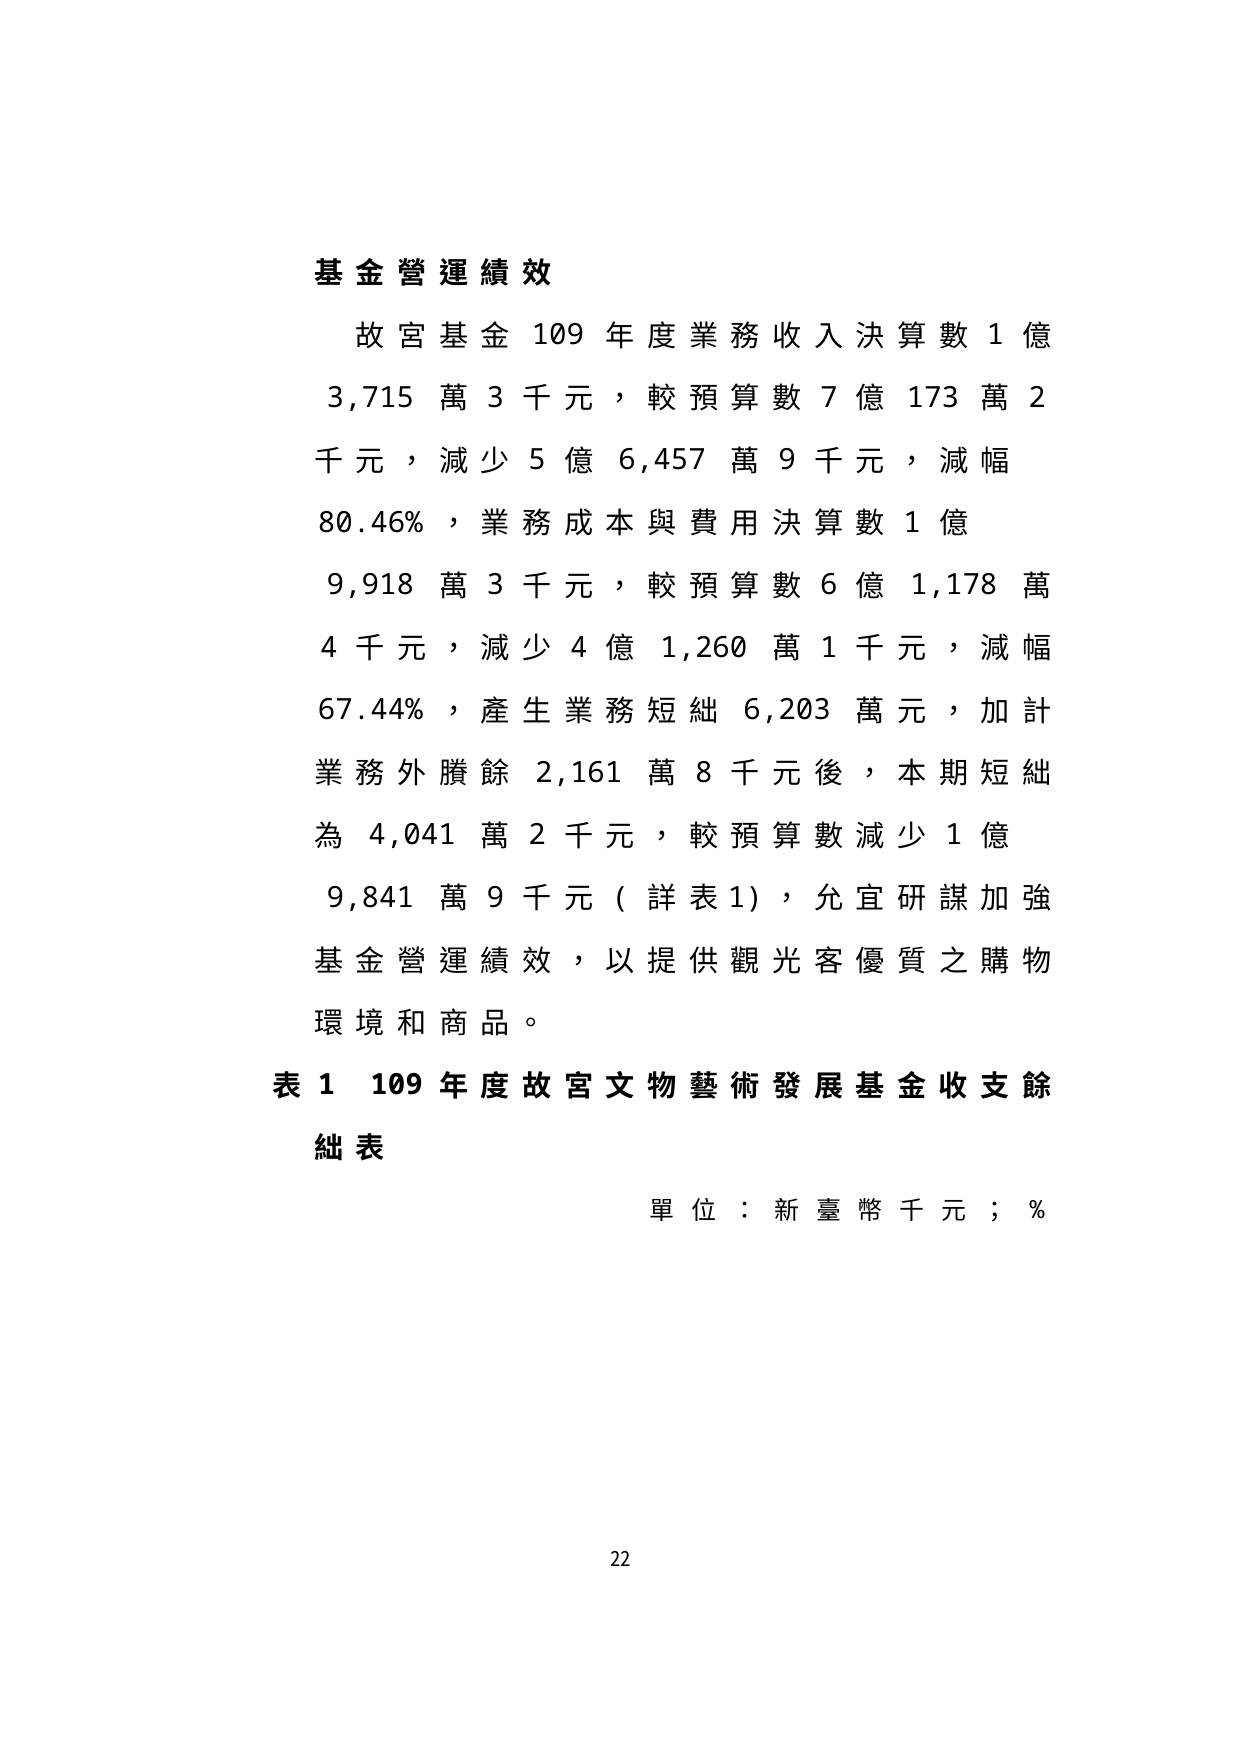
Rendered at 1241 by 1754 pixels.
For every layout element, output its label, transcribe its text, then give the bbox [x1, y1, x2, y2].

text 基金營運績效 [242, 229, 1058, 292]
text 單位：新臺幣千元；% [242, 1167, 1058, 1229]
text 故宮基金109年度業務收入決算數1億3,715萬3千元，較預算數7億173萬2千元，減少5億6,457萬9千元，減幅80.46%，業務成本與費用決算數1億9,918萬3千元，較預算數6億1,178萬4千元，減少4億1,260萬1千元，減幅67.44%，產生業務短絀6,203萬元，加計業務外賸餘2,161萬8千元後，本期短絀為4,041萬2千元，較預算數減少1億9,841萬9千元(詳表1)，允宜研謀加強基金營運績效，以提供觀光客優質之購物環境和商品。 [271, 292, 1058, 1042]
text 表1 109年度故宮文物藝術發展基金收支餘絀表 [242, 1042, 1058, 1167]
